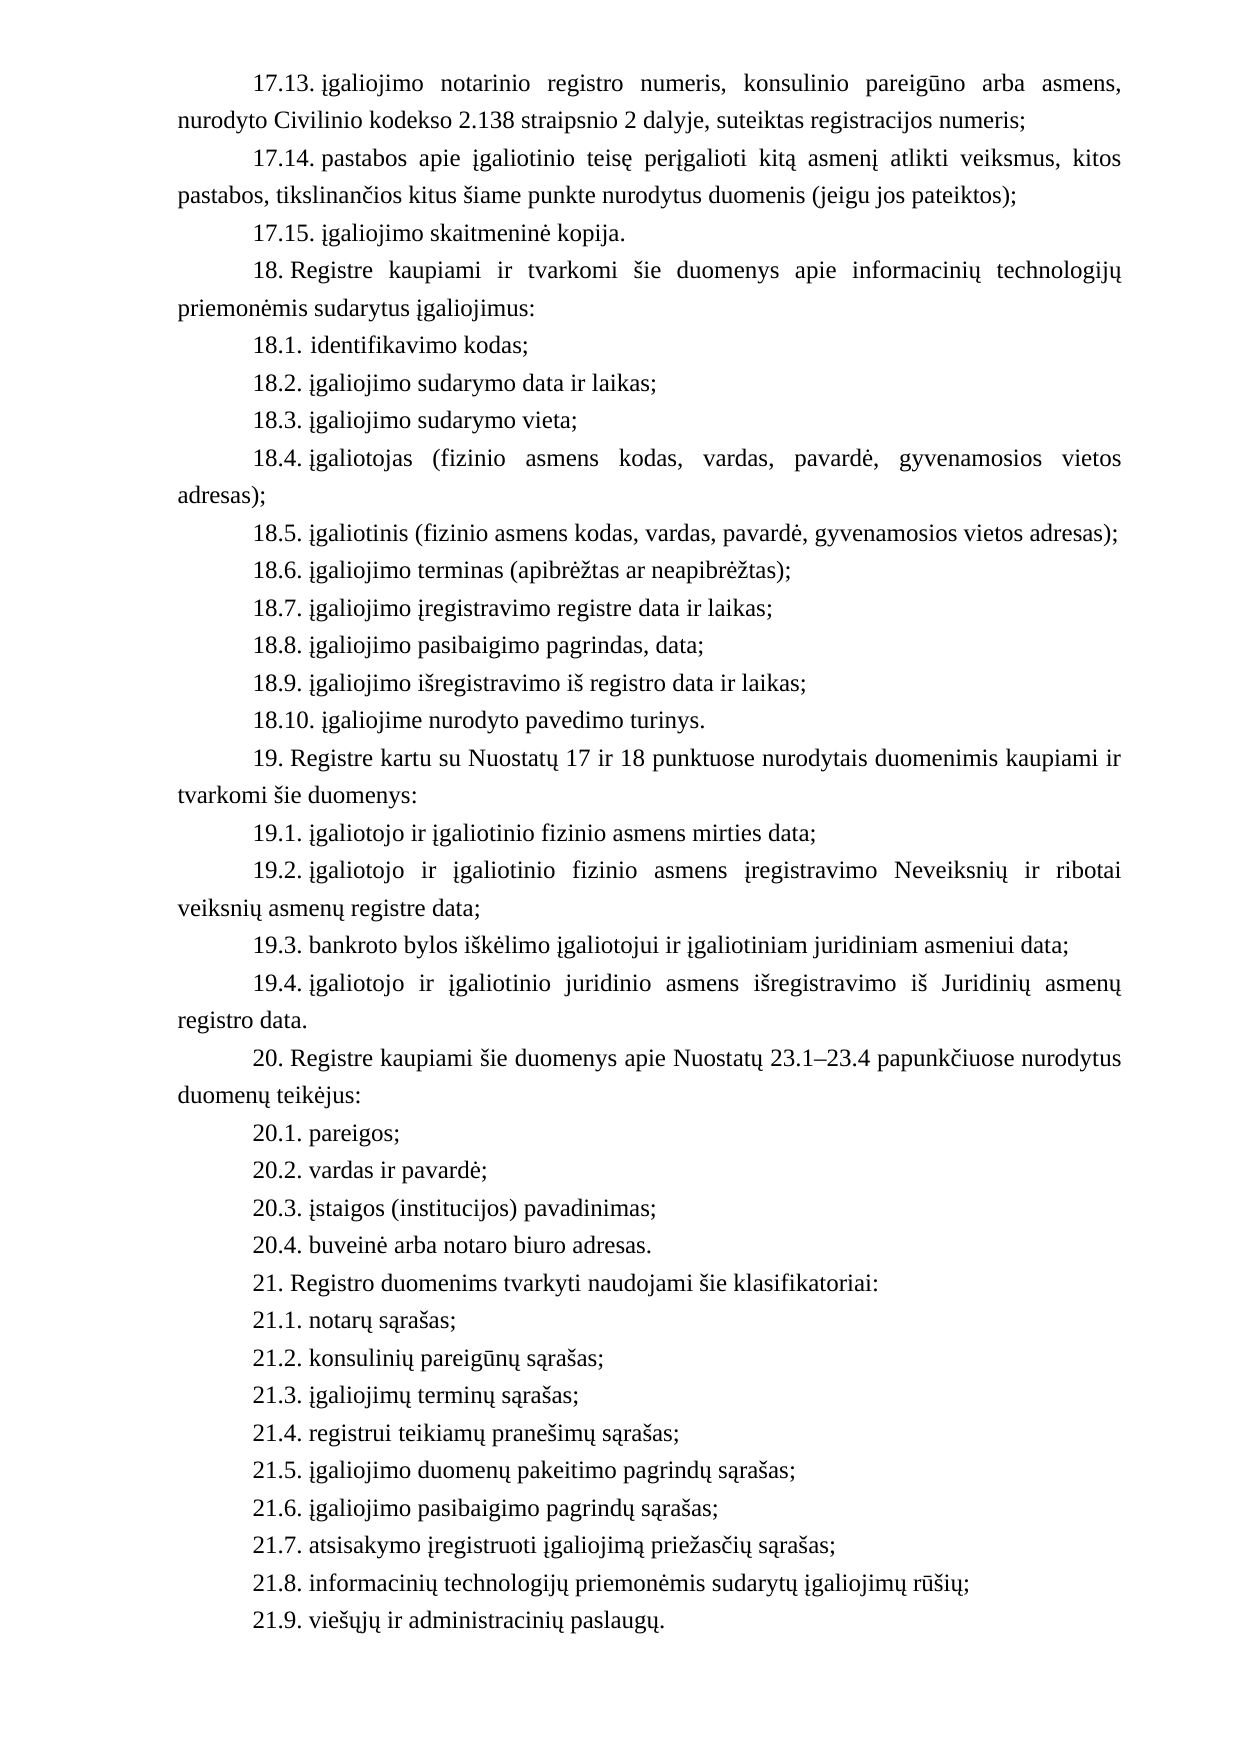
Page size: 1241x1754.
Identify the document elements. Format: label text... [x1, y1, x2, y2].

text 20.4. buveinė arba notaro biuro adresas. [177, 1222, 1122, 1259]
text 18.9. įgaliojimo išregistravimo iš registro data ir laikas; [177, 659, 1122, 697]
text 20.2. vardas ir pavardė; [177, 1147, 1122, 1184]
text 18.6. įgaliojimo terminas (apibrėžtas ar neapibrėžtas); [177, 547, 1122, 584]
text 21.5. įgaliojimo duomenų pakeitimo pagrindų sąrašas; [177, 1447, 1122, 1484]
text 18.5. įgaliotinis (fizinio asmens kodas, vardas, pavardė, gyvenamosios vietos adresas); [177, 509, 1122, 547]
text 18.7. įgaliojimo įregistravimo registre data ir laikas; [177, 584, 1122, 622]
text 20.3. įstaigos (institucijos) pavadinimas; [177, 1184, 1122, 1222]
text 19.4. įgaliotojo ir įgaliotinio juridinio asmens išregistravimo iš Juridinių asmenų registro data. [177, 959, 1122, 1034]
text 19.1. įgaliotojo ir įgaliotinio fizinio asmens mirties data; [177, 809, 1122, 847]
text 20. Registre kaupiami šie duomenys apie Nuostatų 23.1–23.4 papunkčiuose nurodytus duomenų teikėjus: [177, 1034, 1122, 1109]
text 21.8. informacinių technologijų priemonėmis sudarytų įgaliojimų rūšių; [177, 1559, 1122, 1597]
text 19.3. bankroto bylos iškėlimo įgaliotojui ir įgaliotiniam juridiniam asmeniui data; [177, 922, 1122, 959]
text 21. Registro duomenims tvarkyti naudojami šie klasifikatoriai: [177, 1259, 1122, 1297]
text 19.2. įgaliotojo ir įgaliotinio fizinio asmens įregistravimo Neveiksnių ir ribotai veiksnių asmenų registre data; [177, 847, 1122, 922]
text 18.2. įgaliojimo sudarymo data ir laikas; [177, 359, 1122, 397]
text 21.6. įgaliojimo pasibaigimo pagrindų sąrašas; [177, 1484, 1122, 1522]
text 18.10. įgaliojime nurodyto pavedimo turinys. [177, 697, 1122, 734]
text 21.4. registrui teikiamų pranešimų sąrašas; [177, 1409, 1122, 1447]
text 18. Registre kaupiami ir tvarkomi šie duomenys apie informacinių technologijų priemonėmis sudarytus įgaliojimus: [177, 247, 1122, 322]
text 21.7. atsisakymo įregistruoti įgaliojimą priežasčių sąrašas; [177, 1522, 1122, 1559]
text 18.8. įgaliojimo pasibaigimo pagrindas, data; [177, 622, 1122, 659]
text 18.3. įgaliojimo sudarymo vieta; [177, 397, 1122, 434]
text 21.1. notarų sąrašas; [177, 1297, 1122, 1334]
text 21.9. viešųjų ir administracinių paslaugų. [177, 1597, 1122, 1634]
text 18.4. įgaliotojas (fizinio asmens kodas, vardas, pavardė, gyvenamosios vietos adresas); [177, 434, 1122, 509]
text 17.13. įgaliojimo notarinio registro numeris, konsulinio pareigūno arba asmens, nurodyto Civilinio kodekso 2.138 straipsnio 2 dalyje, suteiktas registracijos numeris; [177, 59, 1122, 134]
text 21.2. konsulinių pareigūnų sąrašas; [177, 1334, 1122, 1372]
text 17.15. įgaliojimo skaitmeninė kopija. [177, 209, 1122, 247]
text 17.14. pastabos apie įgaliotinio teisę perįgalioti kitą asmenį atlikti veiksmus, kitos pastabos, tikslinančios kitus šiame punkte nurodytus duomenis (jeigu jos pateiktos); [177, 134, 1122, 209]
text 21.3. įgaliojimų terminų sąrašas; [177, 1372, 1122, 1409]
text 18.1. identifikavimo kodas; [177, 322, 1122, 359]
text 20.1. pareigos; [177, 1109, 1122, 1147]
text 19. Registre kartu su Nuostatų 17 ir 18 punktuose nurodytais duomenimis kaupiami ir tvarkomi šie duomenys: [177, 734, 1122, 809]
